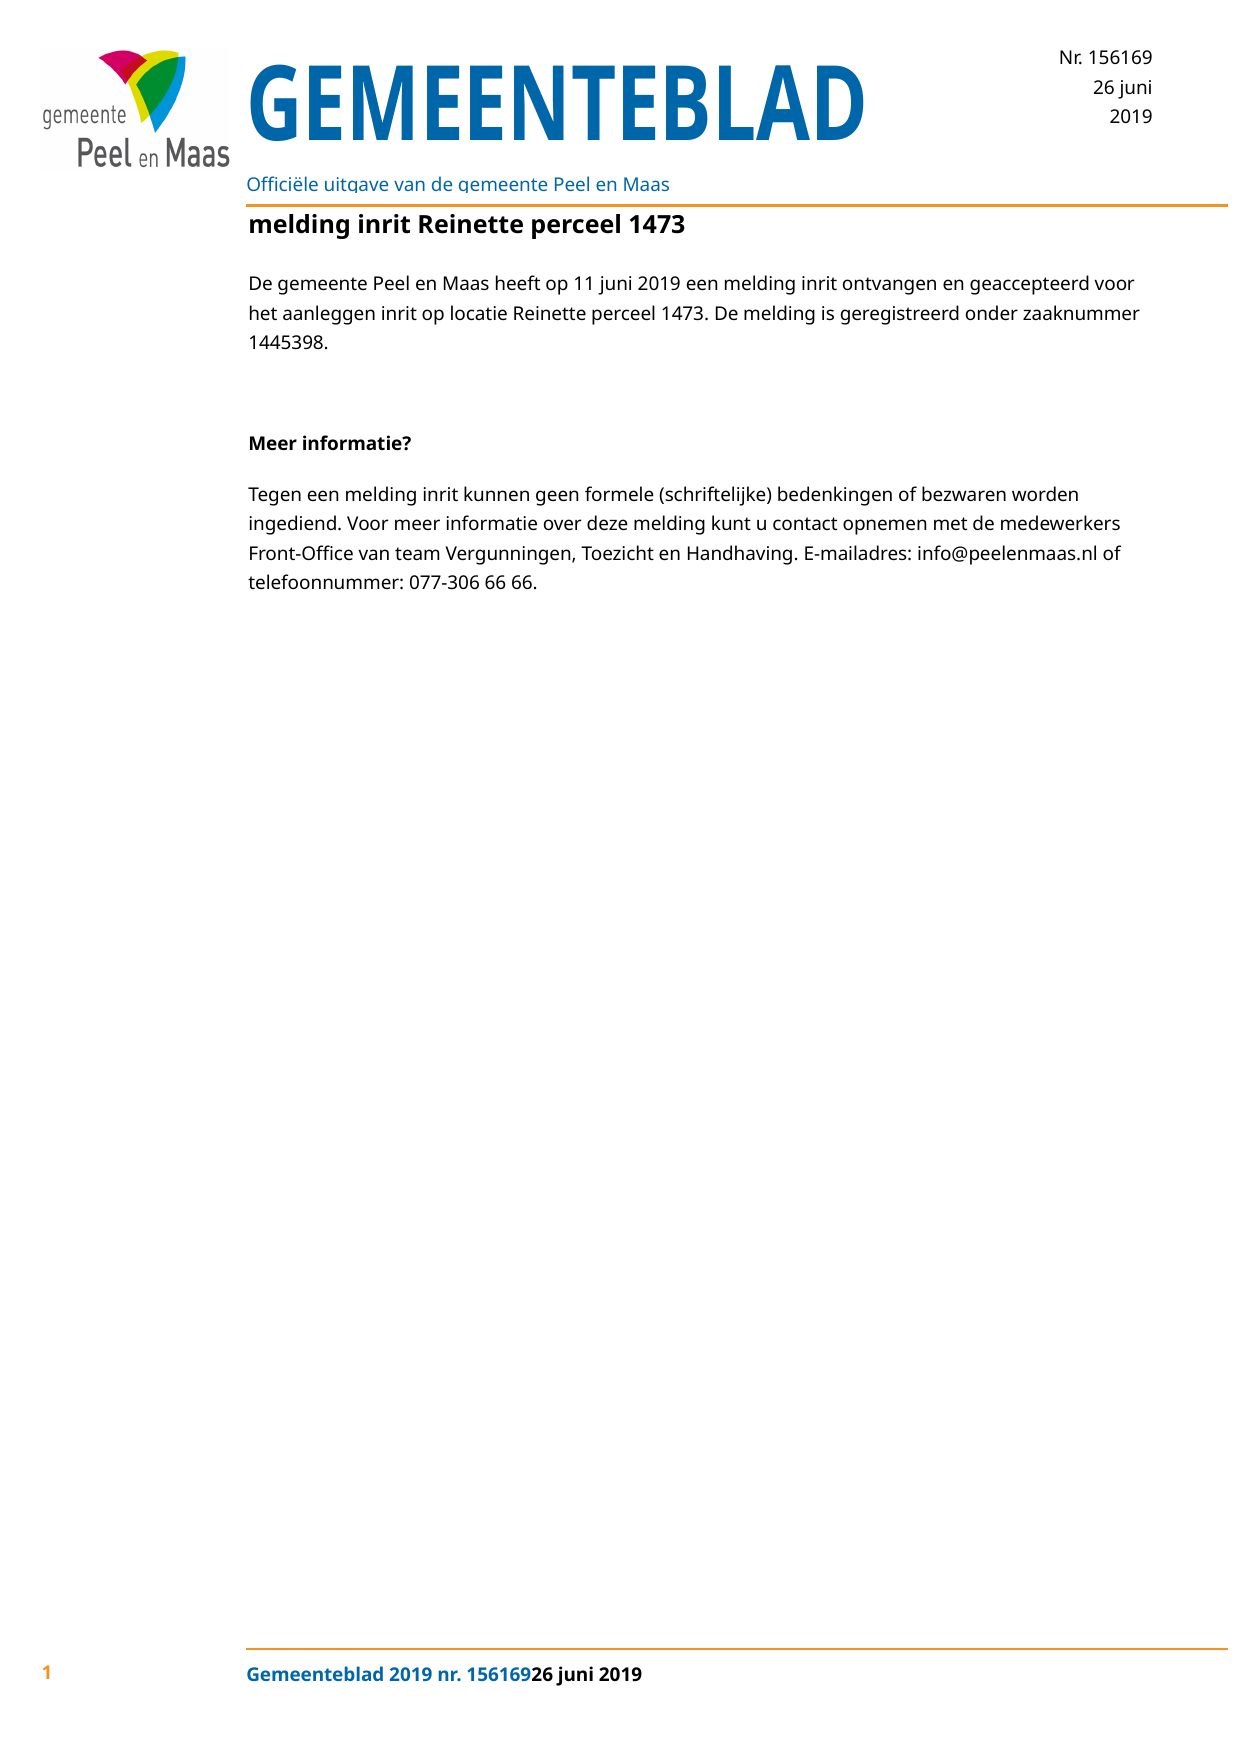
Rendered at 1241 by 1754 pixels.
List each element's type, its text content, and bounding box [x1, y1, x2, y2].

text Tegen een melding inrit kunnen geen formele (schriftelijke) bedenkingen of bezwaren worden ingediend. Voor meer informatie over deze melding kunt u contact opnemen met de medewerkers Front-Office van team Vergunningen, Toezicht en Handhaving. E-mailadres: info@peelenmaas.nl of telefoonnummer: 077-306 66 66. [248, 481, 1152, 595]
text De gemeente Peel en Maas heeft op 11 juni 2019 een melding inrit ontvangen en geaccepteerd voor het aanleggen inrit op locatie Reinette perceel 1473. De melding is geregistreerd onder zaaknummer 1445398. [248, 270, 1152, 355]
text melding inrit Reinette perceel 1473 [248, 207, 1152, 241]
picture [41, 47, 231, 172]
text Meer informatie? [248, 430, 1152, 456]
